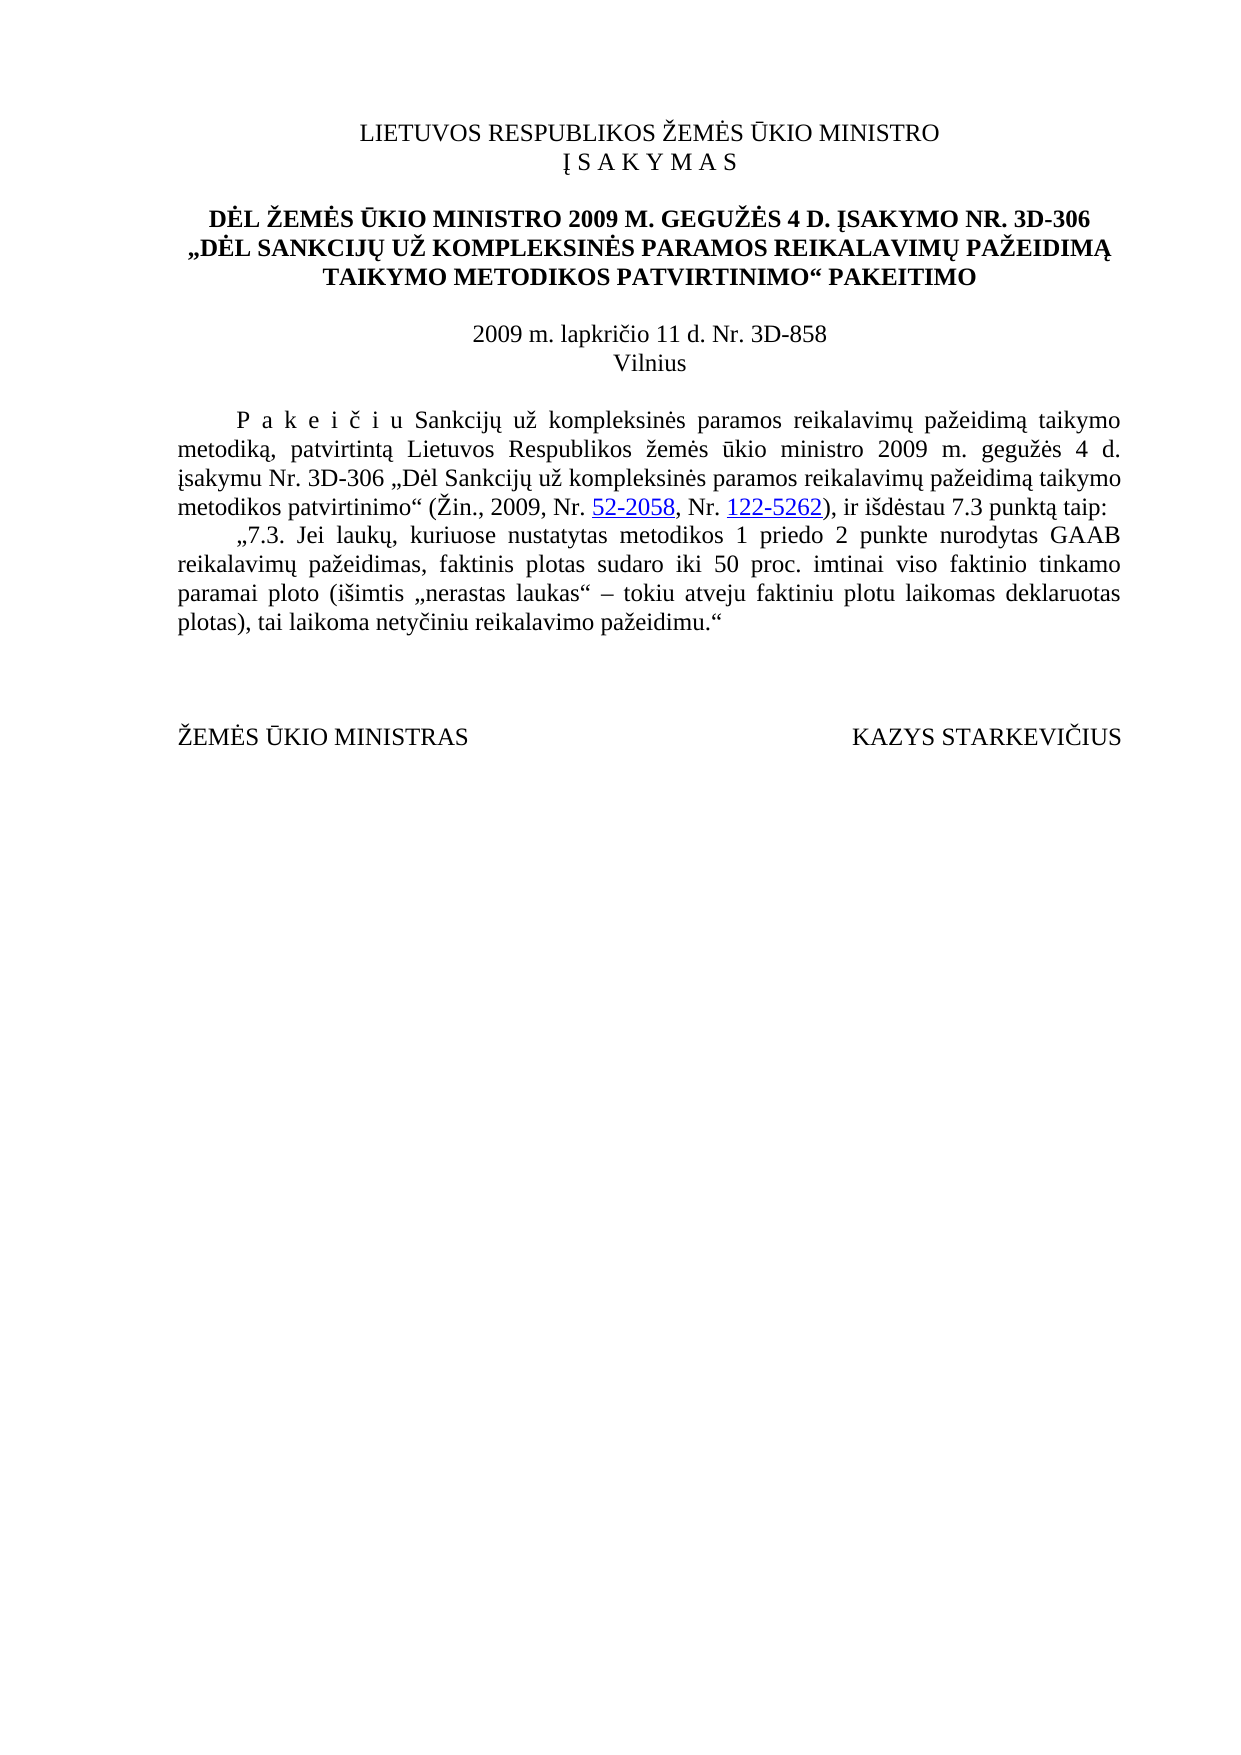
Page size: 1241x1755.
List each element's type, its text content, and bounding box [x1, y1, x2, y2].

text Į S A K Y M A S [177, 147, 1122, 176]
text „7.3. Jei laukų, kuriuose nustatytas metodikos 1 priedo 2 punkte nurodytas GAAB reikalavimų pažeidimas, faktinis plotas sudaro iki 50 proc. imtinai viso faktinio tinkamo paramai ploto (išimtis „nerastas laukas“ – tokiu atveju faktiniu plotu laikomas deklaruotas plotas), tai laikoma netyčiniu reikalavimo pažeidimu.“ [177, 521, 1122, 636]
text DĖL ŽEMĖS ŪKIO MINISTRO 2009 M. GEGUŽĖS 4 D. ĮSAKYMO NR. 3D-306 „DĖL SANKCIJŲ UŽ KOMPLEKSINĖS PARAMOS REIKALAVIMŲ PAŽEIDIMĄ TAIKYMO METODIKOS PATVIRTINIMO“ PAKEITIMO [177, 204, 1122, 291]
text LIETUVOS RESPUBLIKOS ŽEMĖS ŪKIO MINISTRO [177, 118, 1122, 147]
text Vilnius [177, 348, 1122, 377]
text 2009 m. lapkričio 11 d. Nr. 3D-858 [177, 319, 1122, 348]
text Žemės ūkio ministras Kazys Starkevičius [177, 722, 1122, 751]
text P a k e i č i u Sankcijų už kompleksinės paramos reikalavimų pažeidimą taikymo metodiką, patvirtintą Lietuvos Respublikos žemės ūkio ministro 2009 m. gegužės 4 d. įsakymu Nr. 3D-306 „Dėl Sankcijų už kompleksinės paramos reikalavimų pažeidimą taikymo metodikos patvirtinimo“ (Žin., 2009, Nr. 52-2058, Nr. 122-5262), ir išdėstau 7.3 punktą taip: [177, 406, 1122, 521]
